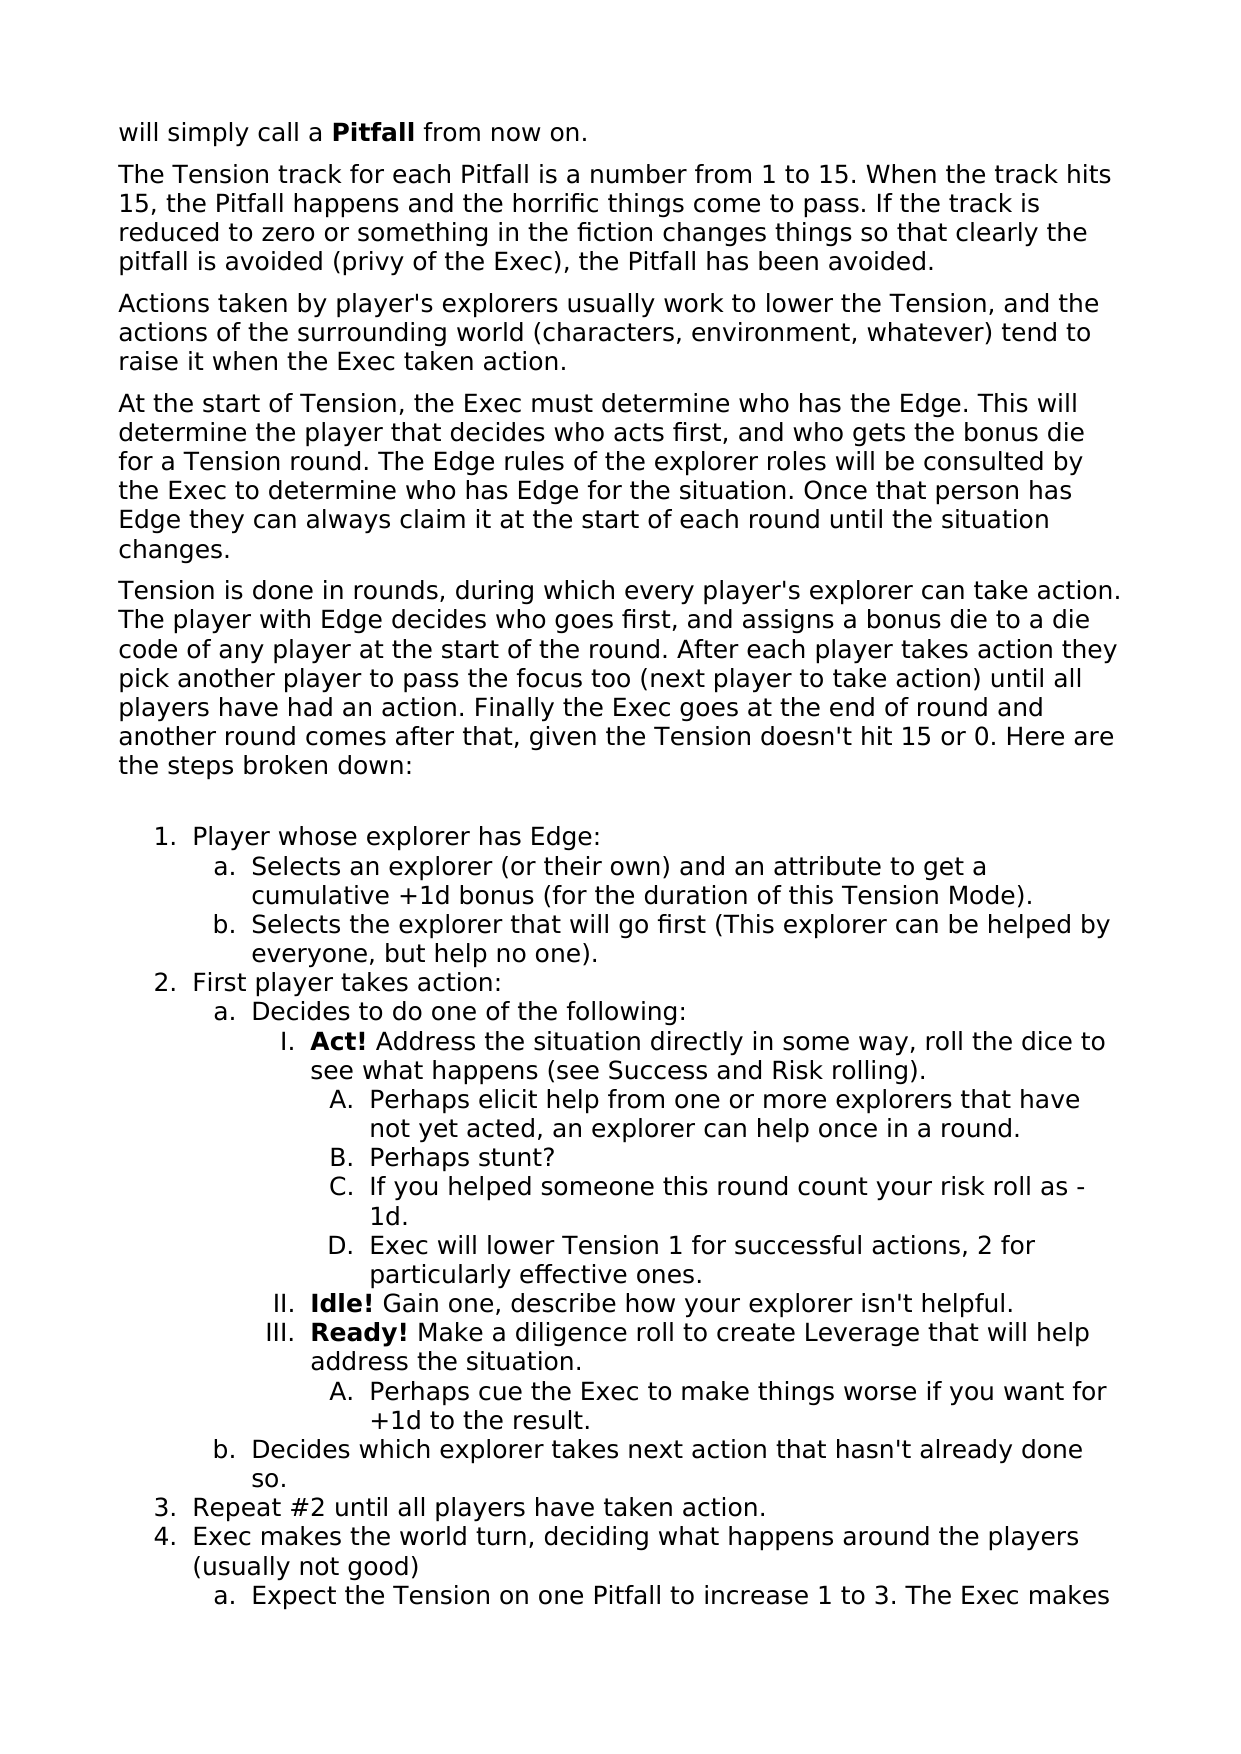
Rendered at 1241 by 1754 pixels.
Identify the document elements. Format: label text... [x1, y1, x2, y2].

list Exec will lower Tension 1 for successful actions, 2 for particularly effective ones. [354, 1231, 1122, 1289]
list Decides which explorer takes next action that hasn't already done so. [236, 1435, 1122, 1493]
text At the start of Tension, the Exec must determine who has the Edge. This will determine the player that decides who acts first, and who gets the bonus die for a Tension round. The Edge rules of the explorer roles will be consulted by the Exec to determine who has Edge for the situation. Once that person has Edge they can always claim it at the start of each round until the situation changes. [118, 389, 1122, 564]
list Repeat #2 until all players have taken action. [177, 1493, 1122, 1523]
text Tension is done in rounds, during which every player's explorer can take action. The player with Edge decides who goes first, and assigns a bonus die to a die code of any player at the start of the round. After each player takes action they pick another player to pass the focus too (next player to take action) until all players have had an action. Finally the Exec goes at the end of round and another round comes after that, given the Tension doesn't hit 15 or 0. Here are the steps broken down: [118, 576, 1122, 781]
list Decides to do one of the following: [236, 998, 1122, 1027]
list Exec makes the world turn, deciding what happens around the players (usually not good) [177, 1523, 1122, 1581]
list Selects the explorer that will go first (This explorer can be helped by everyone, but help no one). [236, 910, 1122, 968]
list Perhaps elicit help from one or more explorers that have not yet acted, an explorer can help once in a round. [354, 1085, 1122, 1143]
text Actions taken by player's explorers usually work to lower the Tension, and the actions of the surrounding world (characters, environment, whatever) tend to raise it when the Exec taken action. [118, 289, 1122, 376]
list Ready! Make a diligence roll to create Leverage that will help address the situation. [295, 1318, 1122, 1377]
text The Tension track for each Pitfall is a number from 1 to 15. When the track hits 15, the Pitfall happens and the horrific things come to pass. If the track is reduced to zero or something in the fiction changes things so that clearly the pitfall is avoided (privy of the Exec), the Pitfall has been avoided. [118, 160, 1122, 276]
list If you helped someone this round count your risk roll as -1d. [354, 1173, 1122, 1231]
list Selects an explorer (or their own) and an attribute to get a cumulative +1d bonus (for the duration of this Tension Mode). [236, 852, 1122, 910]
list Perhaps cue the Exec to make things worse if you want for +1d to the result. [354, 1377, 1122, 1435]
text will simply call a Pitfall from now on. [118, 118, 1122, 147]
list Perhaps stunt? [354, 1143, 1122, 1173]
list Player whose explorer has Edge: [177, 823, 1122, 852]
list First player takes action: [177, 968, 1122, 998]
list Expect the Tension on one Pitfall to increase 1 to 3. The Exec makes [236, 1581, 1122, 1610]
list Idle! Gain one, describe how your explorer isn't helpful. [295, 1289, 1122, 1318]
list Act! Address the situation directly in some way, roll the dice to see what happens (see Success and Risk rolling). [295, 1027, 1122, 1085]
